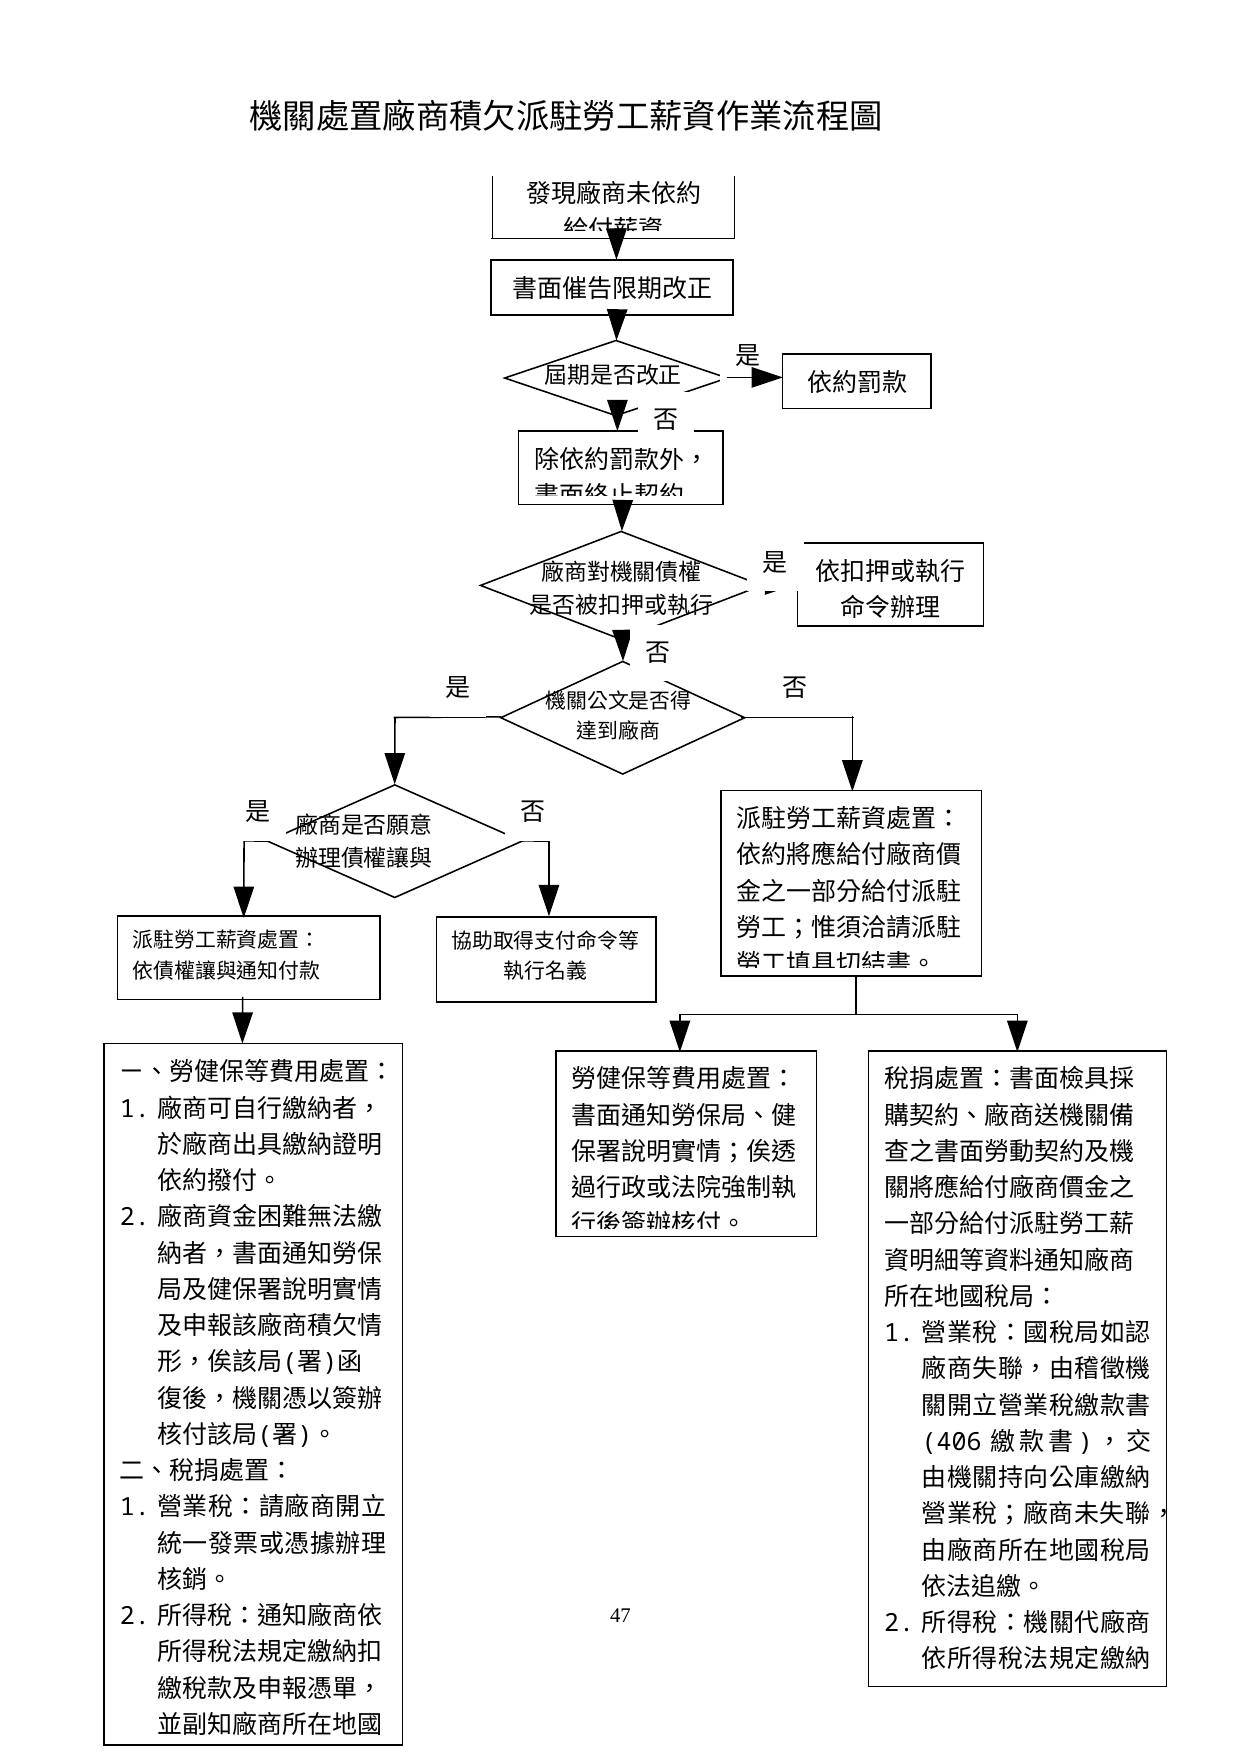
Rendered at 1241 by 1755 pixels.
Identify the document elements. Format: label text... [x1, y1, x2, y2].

list 營業稅：國稅局如認廠商失聯，由稽徵機關開立營業稅繳款書(406繳款書)，交由機關持向公庫繳納營業稅；廠商未失聯，由廠商所在地國稅局依法追繳。 [884, 1313, 1151, 1603]
text 二、稅捐處置： [119, 1451, 386, 1487]
list 所得稅：機關代廠商依所得稅法規定繳納扣繳稅款及申報憑單。 [884, 1603, 1151, 1678]
list 廠商可自行繳納者，於廠商出具繳納證明依約撥付。 [119, 1088, 386, 1197]
text 否 [653, 400, 679, 436]
list 營業稅：請廠商開立統一發票或憑據辦理核銷。 [119, 1487, 386, 1596]
text 否 [520, 792, 546, 828]
text 機關處置廠商積欠派駐勞工薪資作業流程圖 [249, 89, 913, 138]
text 依約罰款 [798, 362, 915, 398]
text 稅捐處置：書面檢具採購契約、廠商送機關備查之書面勞動契約及機關將應給付廠商價金之一部分給付派駐勞工薪資明細等資料通知廠商所在地國稅局： [884, 1059, 1151, 1313]
text 書面終止契約 [534, 475, 707, 496]
text 書面催告限期改正 [506, 268, 717, 305]
text 依約將應給付廠商價金之一部分給付派駐勞工；惟須洽請派駐勞工填具切結書。 [737, 835, 966, 968]
text 否 [782, 668, 809, 704]
text 是 [762, 542, 789, 578]
list 所得稅：通知廠商依所得稅法規定繳納扣繳稅款及申報憑單，並副知廠商所在地國稅局。 [119, 1596, 386, 1737]
list 廠商資金困難無法繳納者，書面通知勞保局及健保署說明實情及申報該廠商積欠情形，俟該局(署)函復後，機關憑以簽辦核付該局(署)。 [119, 1197, 386, 1451]
text 否 [645, 632, 671, 669]
text ㄧ、勞健保等費用處置： [119, 1052, 386, 1088]
text 是 [245, 792, 271, 828]
text 是 [735, 336, 762, 372]
text 除依約罰款外， [534, 439, 707, 475]
text 發現廠商未依約 [508, 176, 719, 209]
text 派駐勞工薪資處置： [737, 799, 966, 835]
text 勞健保等費用處置： [571, 1059, 801, 1095]
text 書面通知勞保局、健保署說明實情；俟透過行政或法院強制執行後簽辦核付。 [571, 1095, 801, 1228]
text 是 [445, 668, 471, 704]
text 依扣押或執行命令辦理 [813, 551, 968, 617]
text 給付薪資 [508, 209, 719, 230]
